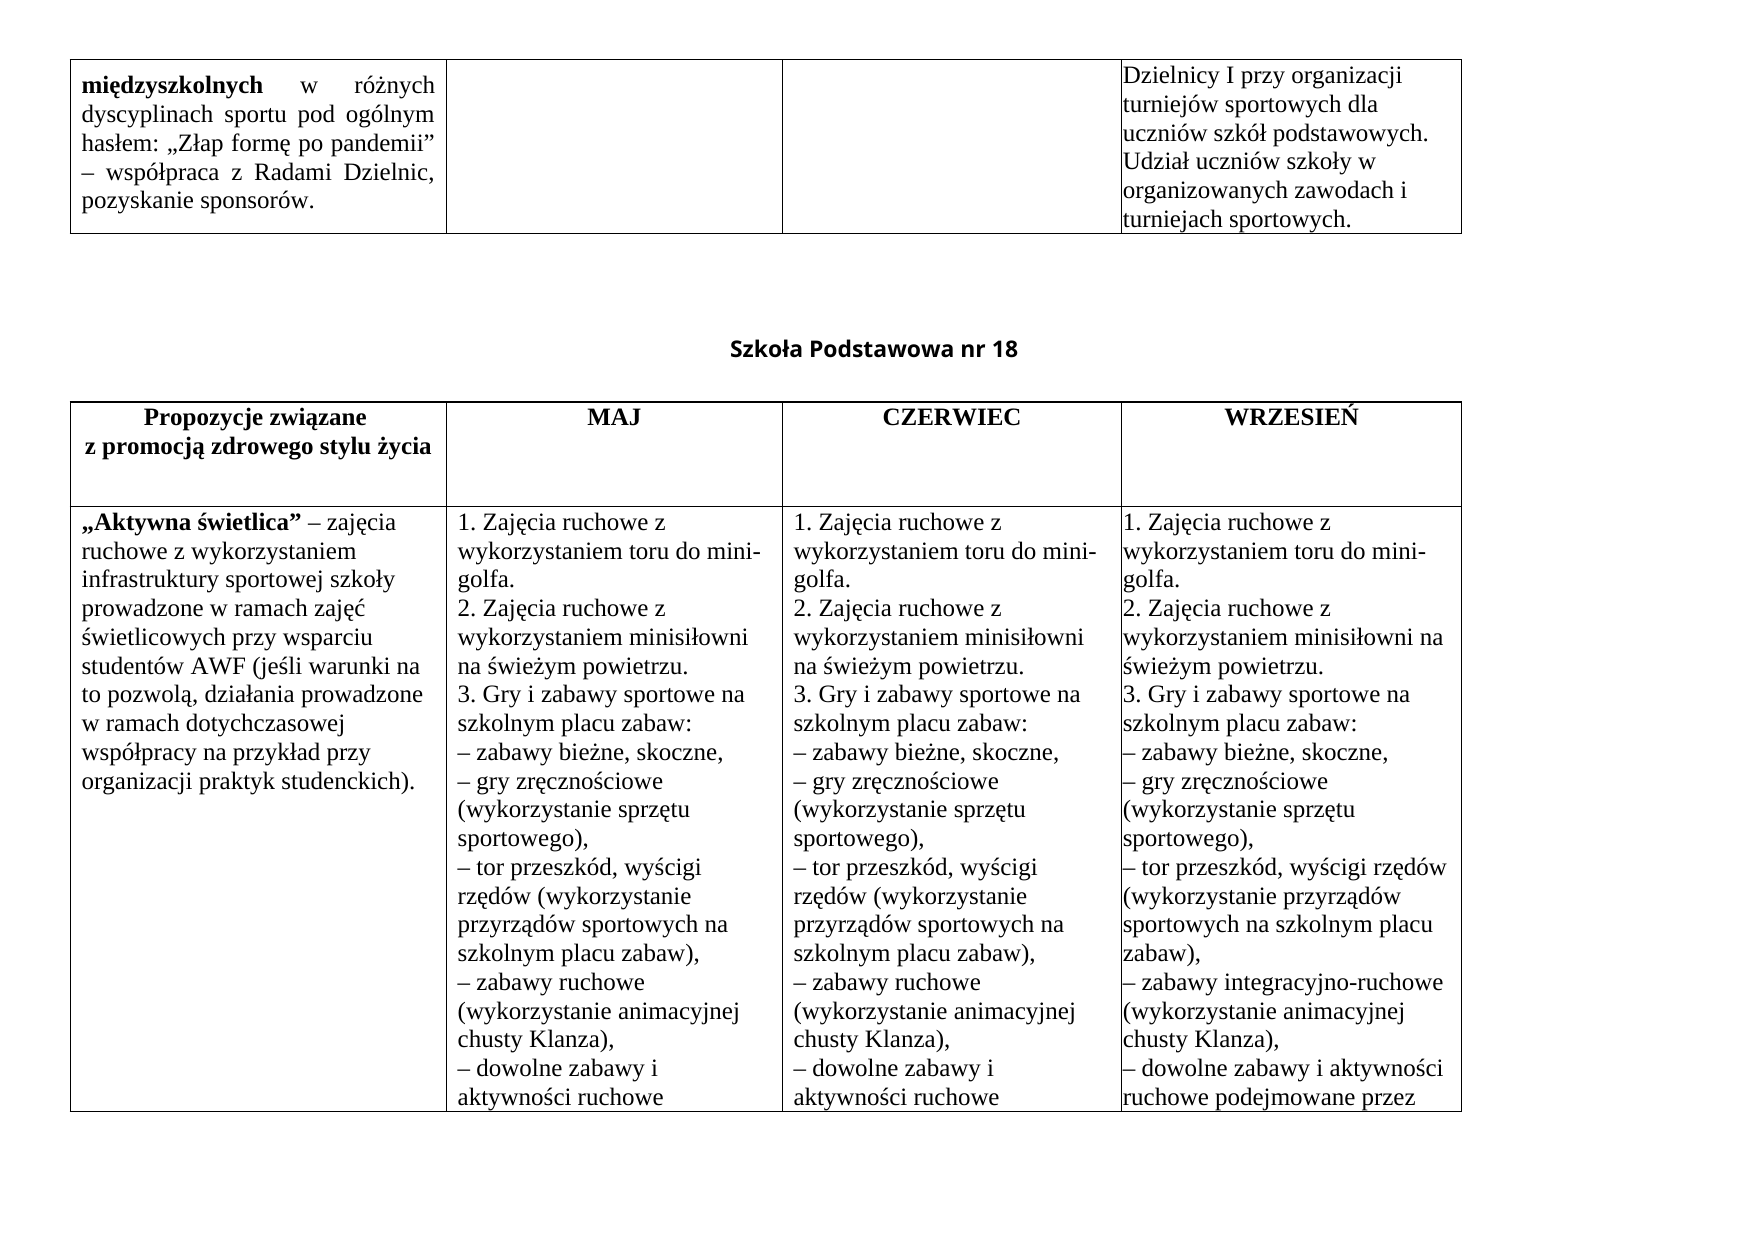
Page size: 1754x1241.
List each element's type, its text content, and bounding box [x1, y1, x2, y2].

table_cell międzyszkolnych w różnych dyscyplinach sportu pod ogólnym hasłem: „Złap formę po pandemii” – współpraca z Radami Dzielnic, pozyskanie sponsorów. [71, 60, 446, 233]
table_cell 1. Zajęcia ruchowe z wykorzystaniem toru do mini-golfa. 2. Zajęcia ruchowe z wykorzystaniem minisiłowni na świeżym powietrzu. 3. Gry i zabawy sportowe na szkolnym placu zabaw: – zabawy bieżne, skoczne, – gry zręcznościowe (wykorzystanie sprzętu sportowego), – tor przeszkód, wyścigi rzędów (wykorzystanie przyrządów sportowych na szkolnym placu zabaw), – zabawy ruchowe (wykorzystanie animacyjnej chusty Klanza), – dowolne zabawy i aktywności ruchowe [783, 507, 1121, 1111]
table_header MAJ [447, 403, 782, 506]
table_cell [447, 60, 782, 233]
table_cell „Aktywna świetlica” – zajęcia ruchowe z wykorzystaniem infrastruktury sportowej szkoły prowadzone w ramach zajęć świetlicowych przy wsparciu studentów AWF (jeśli warunki na to pozwolą, działania prowadzone w ramach dotychczasowej współpracy na przykład przy organizacji praktyk studenckich). [71, 507, 446, 1111]
table_header WRZESIEŃ [1122, 403, 1461, 506]
table_cell 1. Zajęcia ruchowe z wykorzystaniem toru do mini-golfa. 2. Zajęcia ruchowe z wykorzystaniem minisiłowni na świeżym powietrzu. 3. Gry i zabawy sportowe na szkolnym placu zabaw: – zabawy bieżne, skoczne, – gry zręcznościowe (wykorzystanie sprzętu sportowego), – tor przeszkód, wyścigi rzędów (wykorzystanie przyrządów sportowych na szkolnym placu zabaw), – zabawy integracyjno-ruchowe (wykorzystanie animacyjnej chusty Klanza), – dowolne zabawy i aktywności ruchowe podejmowane przez [1122, 507, 1461, 1111]
table_cell [783, 60, 1121, 233]
table_cell Dzielnicy I przy organizacji turniejów sportowych dla uczniów szkół podstawowych. Udział uczniów szkoły w organizowanych zawodach i turniejach sportowych. [1122, 60, 1461, 233]
text Szkoła Podstawowa nr 18 [148, 333, 1606, 364]
table_header CZERWIEC [783, 403, 1121, 506]
table_header Propozycje związane z promocją zdrowego stylu życia [71, 403, 446, 506]
table_cell 1. Zajęcia ruchowe z wykorzystaniem toru do mini-golfa. 2. Zajęcia ruchowe z wykorzystaniem minisiłowni na świeżym powietrzu. 3. Gry i zabawy sportowe na szkolnym placu zabaw: – zabawy bieżne, skoczne, – gry zręcznościowe (wykorzystanie sprzętu sportowego), – tor przeszkód, wyścigi rzędów (wykorzystanie przyrządów sportowych na szkolnym placu zabaw), – zabawy ruchowe (wykorzystanie animacyjnej chusty Klanza), – dowolne zabawy i aktywności ruchowe [447, 507, 782, 1111]
